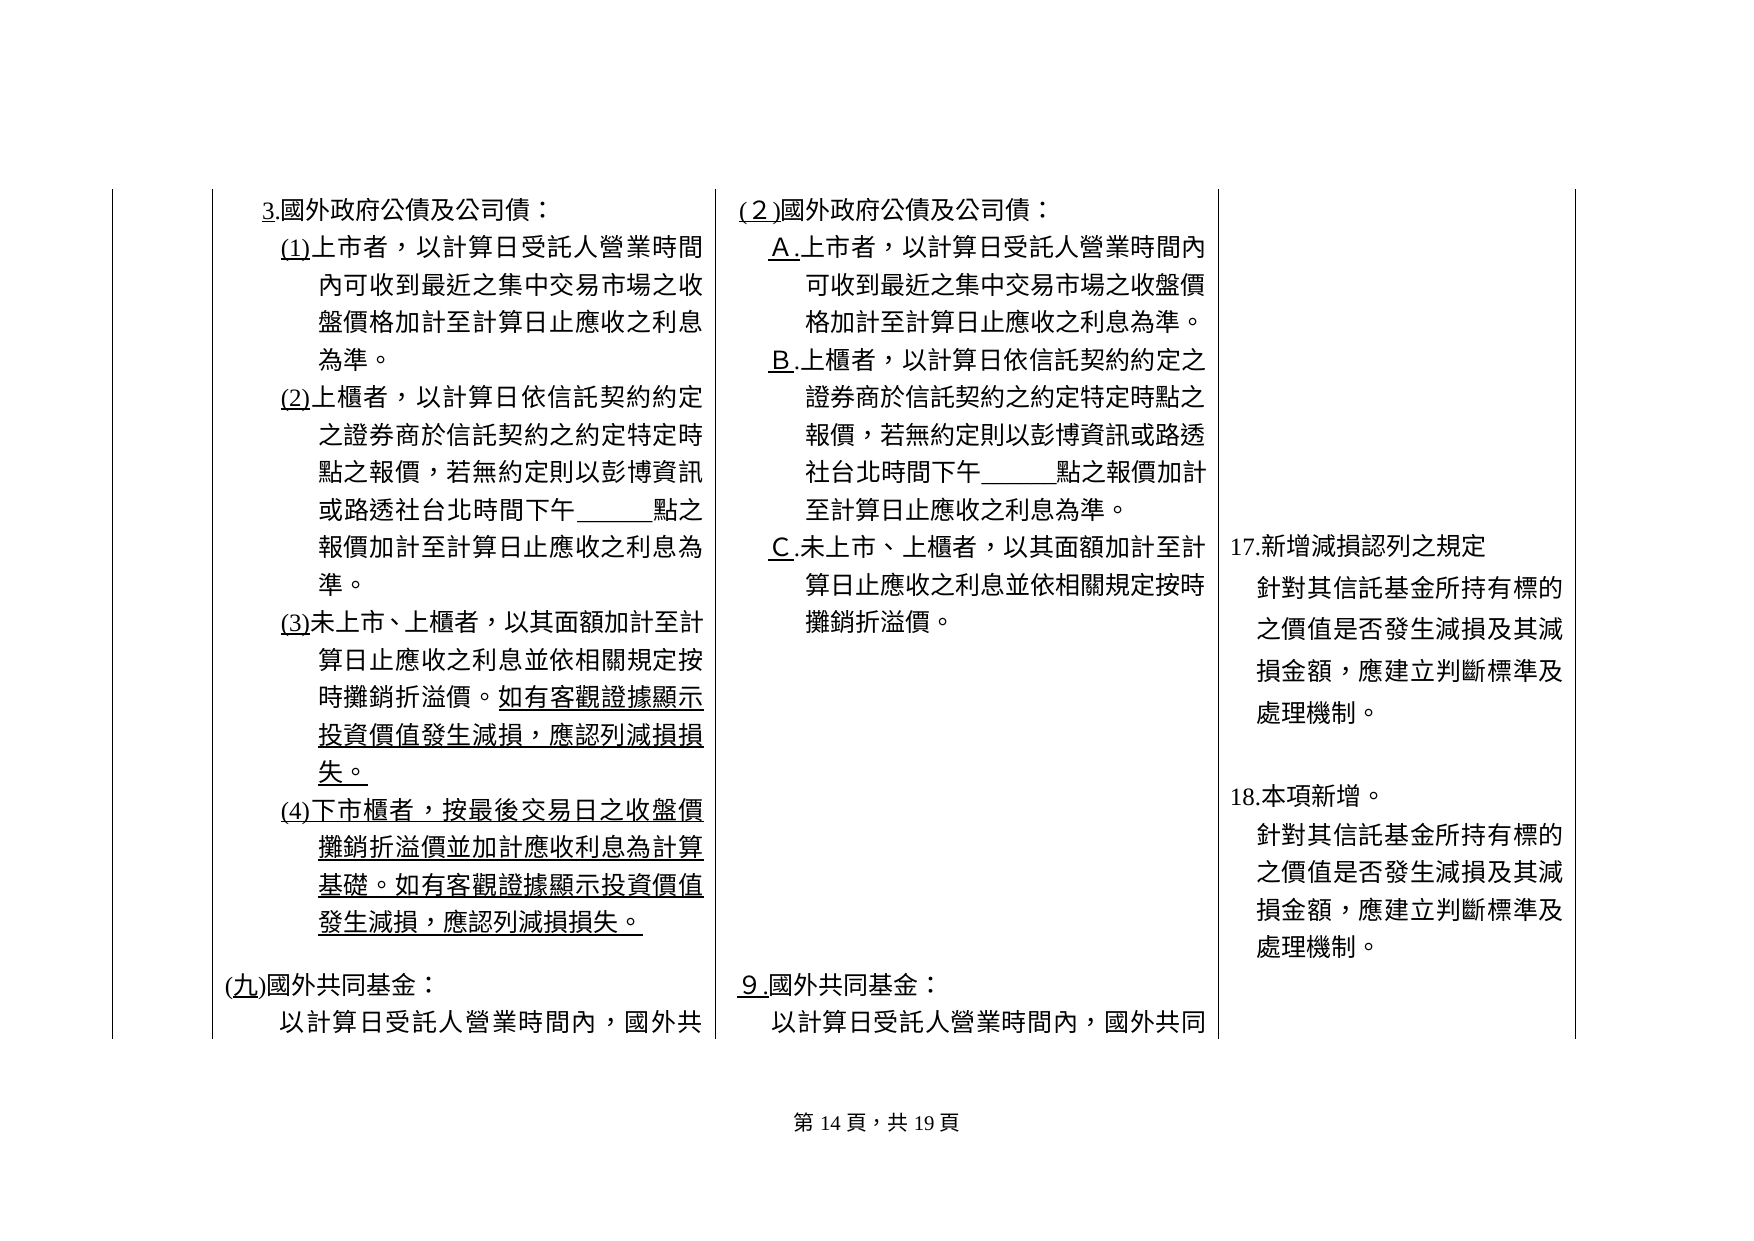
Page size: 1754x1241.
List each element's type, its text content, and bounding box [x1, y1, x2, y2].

table_cell 3.國外政府公債及公司債： (1)上市者，以計算日受託人營業時間內可收到最近之集中交易市場之收盤價格加計至計算日止應收之利息為準。 (2)上櫃者，以計算日依信託契約約定之證券商於信託契約之約定特定時點之報價，若無約定則以彭博資訊或路透社台北時間下午______點之報價加計至計算日止應收之利息為準。 (3)未上市、上櫃者，以其面額加計至計算日止應收之利息並依相關規定按時攤銷折溢價。如有客觀證據顯示投資價值發生減損，應認列減損損失。 (4)下市櫃者，按最後交易日之收盤價攤銷折溢價並加計應收利息為計算基礎。如有客觀證據顯示投資價值發生減損，應認列減損損失。 [213, 189, 715, 964]
table_cell 17.新增減損認列之規定 針對其信託基金所持有標的之價值是否發生減損及其減損金額，應建立判斷標準及處理機制。 18.本項新增。 針對其信託基金所持有標的之價值是否發生減損及其減損金額，應建立判斷標準及處理機制。 [1219, 189, 1575, 964]
table_cell [113, 964, 212, 1039]
table_cell ９.國外共同基金： 以計算日受託人營業時間內，國外共同 [716, 964, 1218, 1039]
table_cell [113, 189, 212, 964]
table_cell (九)國外共同基金： 以計算日受託人營業時間內，國外共 [213, 964, 715, 1039]
table_cell [1219, 964, 1575, 1039]
table_cell (２)國外政府公債及公司債： Ａ.上市者，以計算日受託人營業時間內可收到最近之集中交易市場之收盤價格加計至計算日止應收之利息為準。 Ｂ.上櫃者，以計算日依信託契約約定之證券商於信託契約之約定特定時點之報價，若無約定則以彭博資訊或路透社台北時間下午______點之報價加計至計算日止應收之利息為準。 Ｃ.未上市、上櫃者，以其面額加計至計算日止應收之利息並依相關規定按時攤銷折溢價。 [716, 189, 1218, 964]
